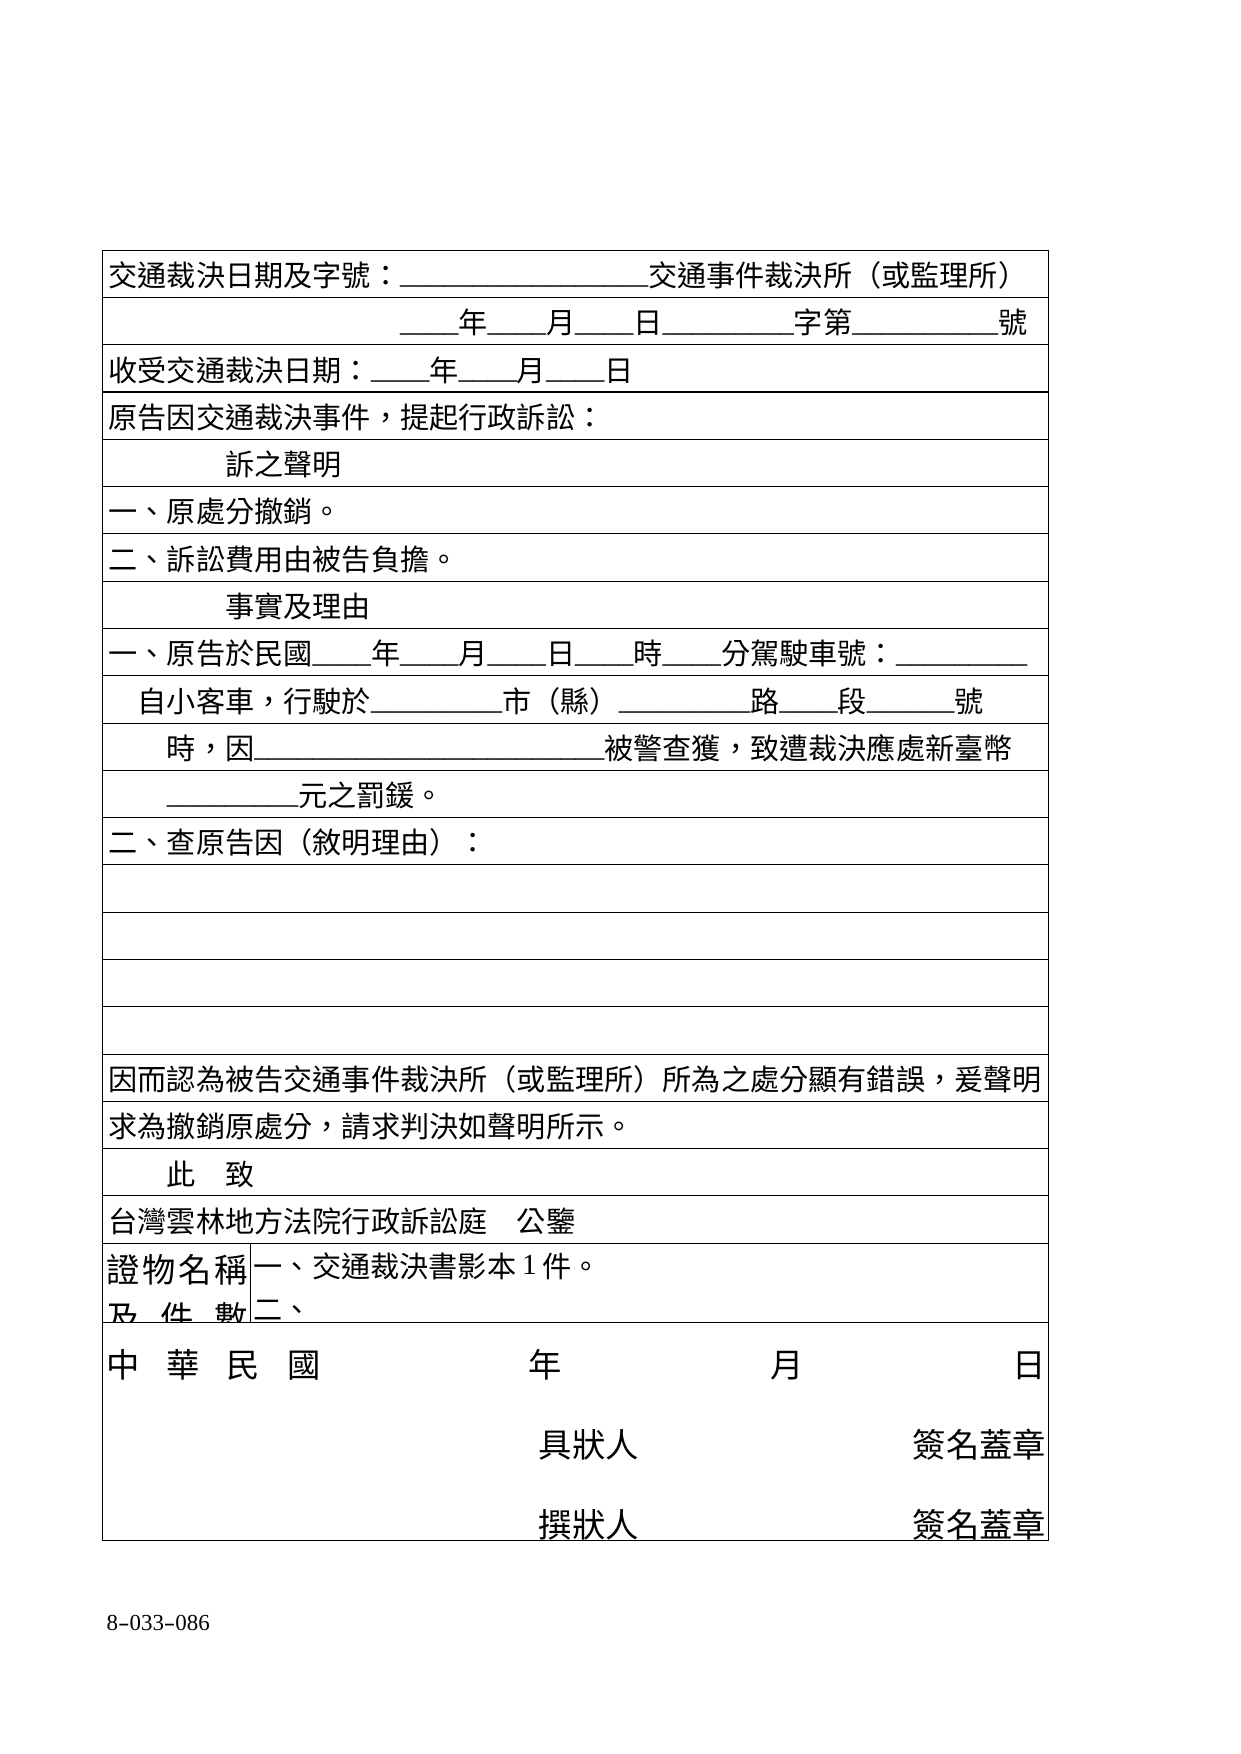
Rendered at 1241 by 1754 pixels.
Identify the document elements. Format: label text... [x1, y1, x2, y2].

table_cell 二、訴訟費用由被告負擔。 [103, 534, 1048, 581]
table_cell 證物名稱 及件數 [103, 1244, 250, 1322]
table_cell 收受交通裁決日期：____年____月____日 [103, 345, 1048, 391]
table_cell [103, 960, 1048, 1006]
table_cell [103, 1007, 1048, 1053]
table_cell ____年____月____日_________字第__________號 [103, 298, 1048, 344]
table_cell 求為撤銷原處分，請求判決如聲明所示。 [103, 1102, 1048, 1148]
table_cell 此 致 [103, 1149, 1048, 1195]
table_cell 因而認為被告交通事件裁決所（或監理所）所為之處分顯有錯誤，爰聲明 [103, 1055, 1048, 1101]
table_cell [103, 865, 1048, 912]
table_cell 事實及理由 [103, 582, 1048, 628]
table_cell 中華民國 年 月 日 具狀人 簽名蓋章 撰狀人 簽名蓋章 [103, 1323, 1048, 1540]
table_cell 訴之聲明 [103, 440, 1048, 486]
table_cell 一、原處分撤銷。 [103, 487, 1048, 533]
table_cell _________元之罰鍰。 [103, 771, 1048, 817]
table_cell 自小客車，行駛於_________市（縣）_________路____段______號 [103, 676, 1048, 722]
table_cell [103, 913, 1048, 959]
table_cell 原告因交通裁決事件，提起行政訴訟： [103, 393, 1048, 439]
table_cell 一、交通裁決書影本1件。 二、 [251, 1244, 1048, 1322]
table_cell 一、原告於民國____年____月____日____時____分駕駛車號：_________ [103, 629, 1048, 675]
table_cell 時，因________________________被警查獲，致遭裁決應處新臺幣 [103, 724, 1048, 770]
table_cell 二、查原告因（敘明理由）： [103, 818, 1048, 864]
table_header 交通裁決日期及字號：_________________交通事件裁決所（或監理所） [103, 251, 1048, 297]
table_cell 台灣雲林地方法院行政訴訟庭 公鑒 [103, 1196, 1048, 1243]
